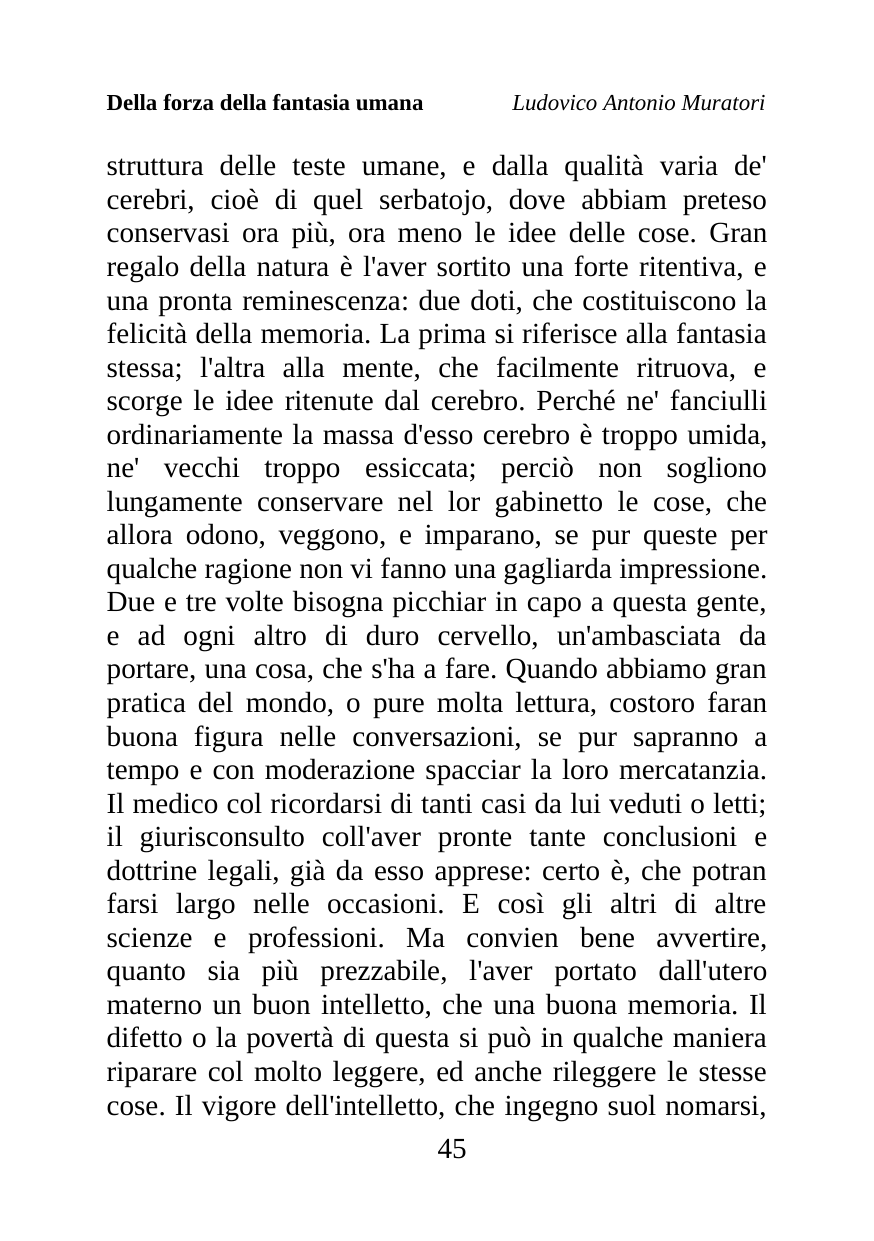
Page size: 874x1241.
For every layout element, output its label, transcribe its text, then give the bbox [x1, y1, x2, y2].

text struttura delle teste umane, e dalla qualità varia de' cerebri, cioè di quel serbatojo, dove abbiam preteso conservasi ora più, ora meno le idee delle cose. Gran regalo della natura è l'aver sortito una forte ritentiva, e una pronta reminescenza: due doti, che costituiscono la felicità della memoria. La prima si riferisce alla fantasia stessa; l'altra alla mente, che facilmente ritruova, e scorge le idee ritenute dal cerebro. Perché ne' fanciulli ordinariamente la massa d'esso cerebro è troppo umida, ne' vecchi troppo essiccata; perciò non sogliono lungamente conservare nel lor gabinetto le cose, che allora odono, veggono, e imparano, se pur queste per qualche ragione non vi fanno una gagliarda impressione. Due e tre volte bisogna picchiar in capo a questa gente, e ad ogni altro di duro cervello, un'ambasciata da portare, una cosa, che s'ha a fare. Quando abbiamo gran pratica del mondo, o pure molta lettura, costoro faran buona figura nelle conversazioni, se pur sapranno a tempo e con moderazione spacciar la loro mercatanzia. Il medico col ricordarsi di tanti casi da lui veduti o letti; il giurisconsulto coll'aver pronte tante conclusioni e dottrine legali, già da esso apprese: certo è, che potran farsi largo nelle occasioni. E così gli altri di altre scienze e professioni. Ma convien bene avvertire, quanto sia più prezzabile, l'aver portato dall'utero materno un buon intelletto, che una buona memoria. Il difetto o la povertà di questa si può in qualche maniera riparare col molto leggere, ed anche rileggere le stesse cose. Il vigore dell'intelletto, che ingegno suol nomarsi, [106, 148, 768, 1121]
